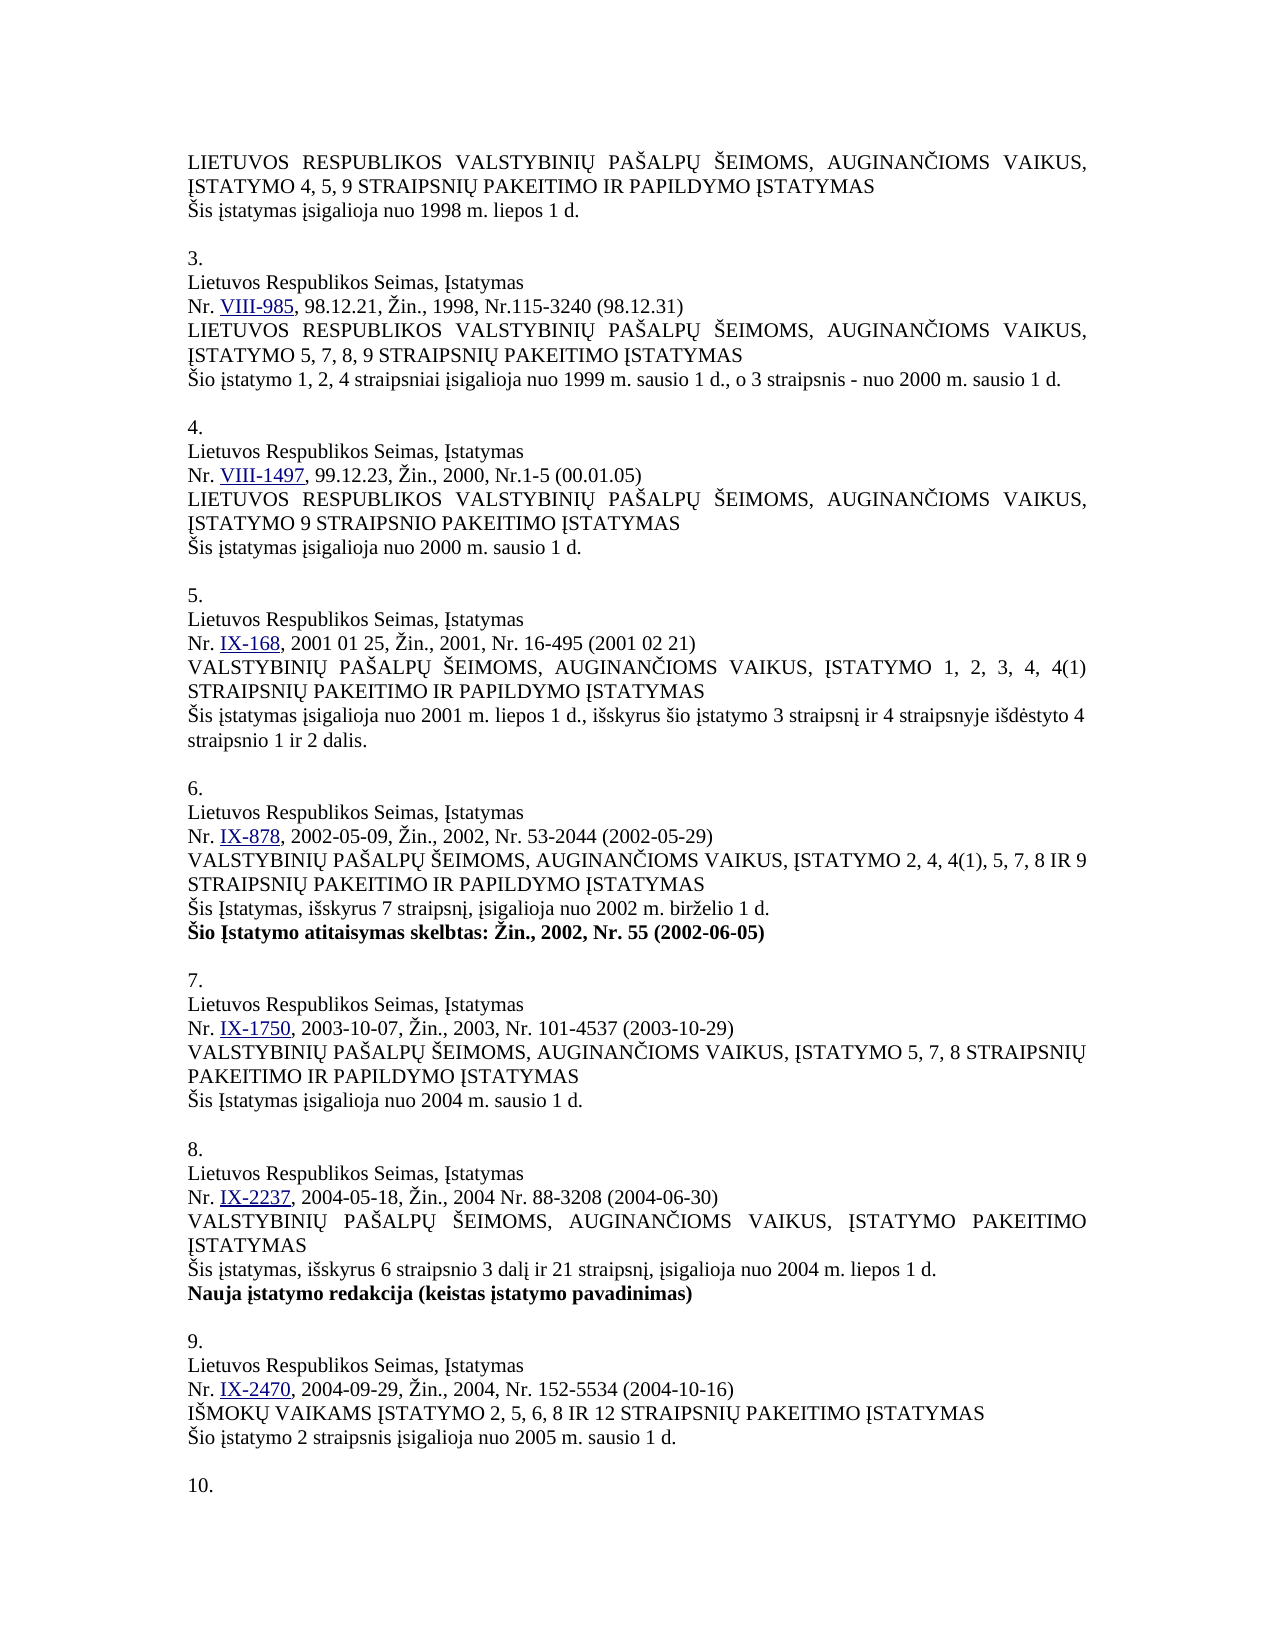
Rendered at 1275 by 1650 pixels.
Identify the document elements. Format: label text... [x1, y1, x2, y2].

text Šio Įstatymo atitaisymas skelbtas: Žin., 2002, Nr. 55 (2002-06-05) [187, 920, 1087, 944]
text Šis įstatymas įsigalioja nuo 2001 m. liepos 1 d., išskyrus šio įstatymo 3 straipsnį ir 4 straipsnyje išdėstyto 4 straipsnio 1 ir 2 dalis. [187, 703, 1087, 752]
text Lietuvos Respublikos Seimas, Įstatymas [187, 607, 1087, 631]
text Šis Įstatymas, išskyrus 7 straipsnį, įsigalioja nuo 2002 m. birželio 1 d. [187, 896, 1087, 920]
text Lietuvos Respublikos Seimas, Įstatymas [187, 270, 1087, 294]
text Lietuvos Respublikos Seimas, Įstatymas [187, 992, 1087, 1016]
text Lietuvos Respublikos Seimas, Įstatymas [187, 800, 1087, 824]
text 6. [187, 776, 1087, 800]
text Nauja įstatymo redakcija (keistas įstatymo pavadinimas) [187, 1281, 1087, 1305]
text Nr. IX-2237, 2004-05-18, Žin., 2004 Nr. 88-3208 (2004-06-30) [187, 1185, 1087, 1209]
text LIETUVOS RESPUBLIKOS VALSTYBINIŲ PAŠALPŲ ŠEIMOMS, AUGINANČIOMS VAIKUS, ĮSTATYMO 9 STRAIPSNIO PAKEITIMO ĮSTATYMAS [187, 487, 1087, 535]
text Lietuvos Respublikos Seimas, Įstatymas [187, 1353, 1087, 1377]
text Nr. IX-168, 2001 01 25, Žin., 2001, Nr. 16-495 (2001 02 21) [187, 631, 1087, 655]
text LIETUVOS RESPUBLIKOS VALSTYBINIŲ PAŠALPŲ ŠEIMOMS, AUGINANČIOMS VAIKUS, ĮSTATYMO 4, 5, 9 STRAIPSNIŲ PAKEITIMO IR PAPILDYMO ĮSTATYMAS [187, 150, 1087, 198]
text 4. [187, 415, 1087, 439]
text VALSTYBINIŲ PAŠALPŲ ŠEIMOMS, AUGINANČIOMS VAIKUS, ĮSTATYMO 2, 4, 4(1), 5, 7, 8 IR 9 STRAIPSNIŲ PAKEITIMO IR PAPILDYMO ĮSTATYMAS [187, 848, 1087, 896]
text VALSTYBINIŲ PAŠALPŲ ŠEIMOMS, AUGINANČIOMS VAIKUS, ĮSTATYMO PAKEITIMO ĮSTATYMAS [187, 1209, 1087, 1257]
text 3. [187, 246, 1087, 270]
text Lietuvos Respublikos Seimas, Įstatymas [187, 439, 1087, 463]
text Nr. VIII-1497, 99.12.23, Žin., 2000, Nr.1-5 (00.01.05) [187, 463, 1087, 487]
text Šio įstatymo 1, 2, 4 straipsniai įsigalioja nuo 1999 m. sausio 1 d., o 3 straipsnis - nuo 2000 m. sausio 1 d. [187, 367, 1087, 391]
text 10. [187, 1473, 1087, 1497]
text 8. [187, 1137, 1087, 1161]
text LIETUVOS RESPUBLIKOS VALSTYBINIŲ PAŠALPŲ ŠEIMOMS, AUGINANČIOMS VAIKUS, ĮSTATYMO 5, 7, 8, 9 STRAIPSNIŲ PAKEITIMO ĮSTATYMAS [187, 318, 1087, 367]
text 7. [187, 968, 1087, 992]
text Šis įstatymas įsigalioja nuo 1998 m. liepos 1 d. [187, 198, 1087, 222]
text Šis įstatymas, išskyrus 6 straipsnio 3 dalį ir 21 straipsnį, įsigalioja nuo 2004 m. liepos 1 d. [187, 1257, 1087, 1281]
text 9. [187, 1329, 1087, 1353]
text VALSTYBINIŲ PAŠALPŲ ŠEIMOMS, AUGINANČIOMS VAIKUS, ĮSTATYMO 1, 2, 3, 4, 4(1) STRAIPSNIŲ PAKEITIMO IR PAPILDYMO ĮSTATYMAS [187, 655, 1087, 703]
text Šio įstatymo 2 straipsnis įsigalioja nuo 2005 m. sausio 1 d. [187, 1425, 1087, 1449]
text IŠMOKŲ VAIKAMS ĮSTATYMO 2, 5, 6, 8 IR 12 STRAIPSNIŲ PAKEITIMO ĮSTATYMAS [187, 1401, 1087, 1425]
text Nr. IX-2470, 2004-09-29, Žin., 2004, Nr. 152-5534 (2004-10-16) [187, 1377, 1087, 1401]
text 5. [187, 583, 1087, 607]
text Nr. IX-1750, 2003-10-07, Žin., 2003, Nr. 101-4537 (2003-10-29) [187, 1016, 1087, 1040]
text Nr. VIII-985, 98.12.21, Žin., 1998, Nr.115-3240 (98.12.31) [187, 294, 1087, 318]
text VALSTYBINIŲ PAŠALPŲ ŠEIMOMS, AUGINANČIOMS VAIKUS, ĮSTATYMO 5, 7, 8 STRAIPSNIŲ PAKEITIMO IR PAPILDYMO ĮSTATYMAS [187, 1040, 1087, 1088]
text Šis įstatymas įsigalioja nuo 2000 m. sausio 1 d. [187, 535, 1087, 559]
text Šis Įstatymas įsigalioja nuo 2004 m. sausio 1 d. [187, 1088, 1087, 1112]
text Nr. IX-878, 2002-05-09, Žin., 2002, Nr. 53-2044 (2002-05-29) [187, 824, 1087, 848]
text Lietuvos Respublikos Seimas, Įstatymas [187, 1161, 1087, 1185]
